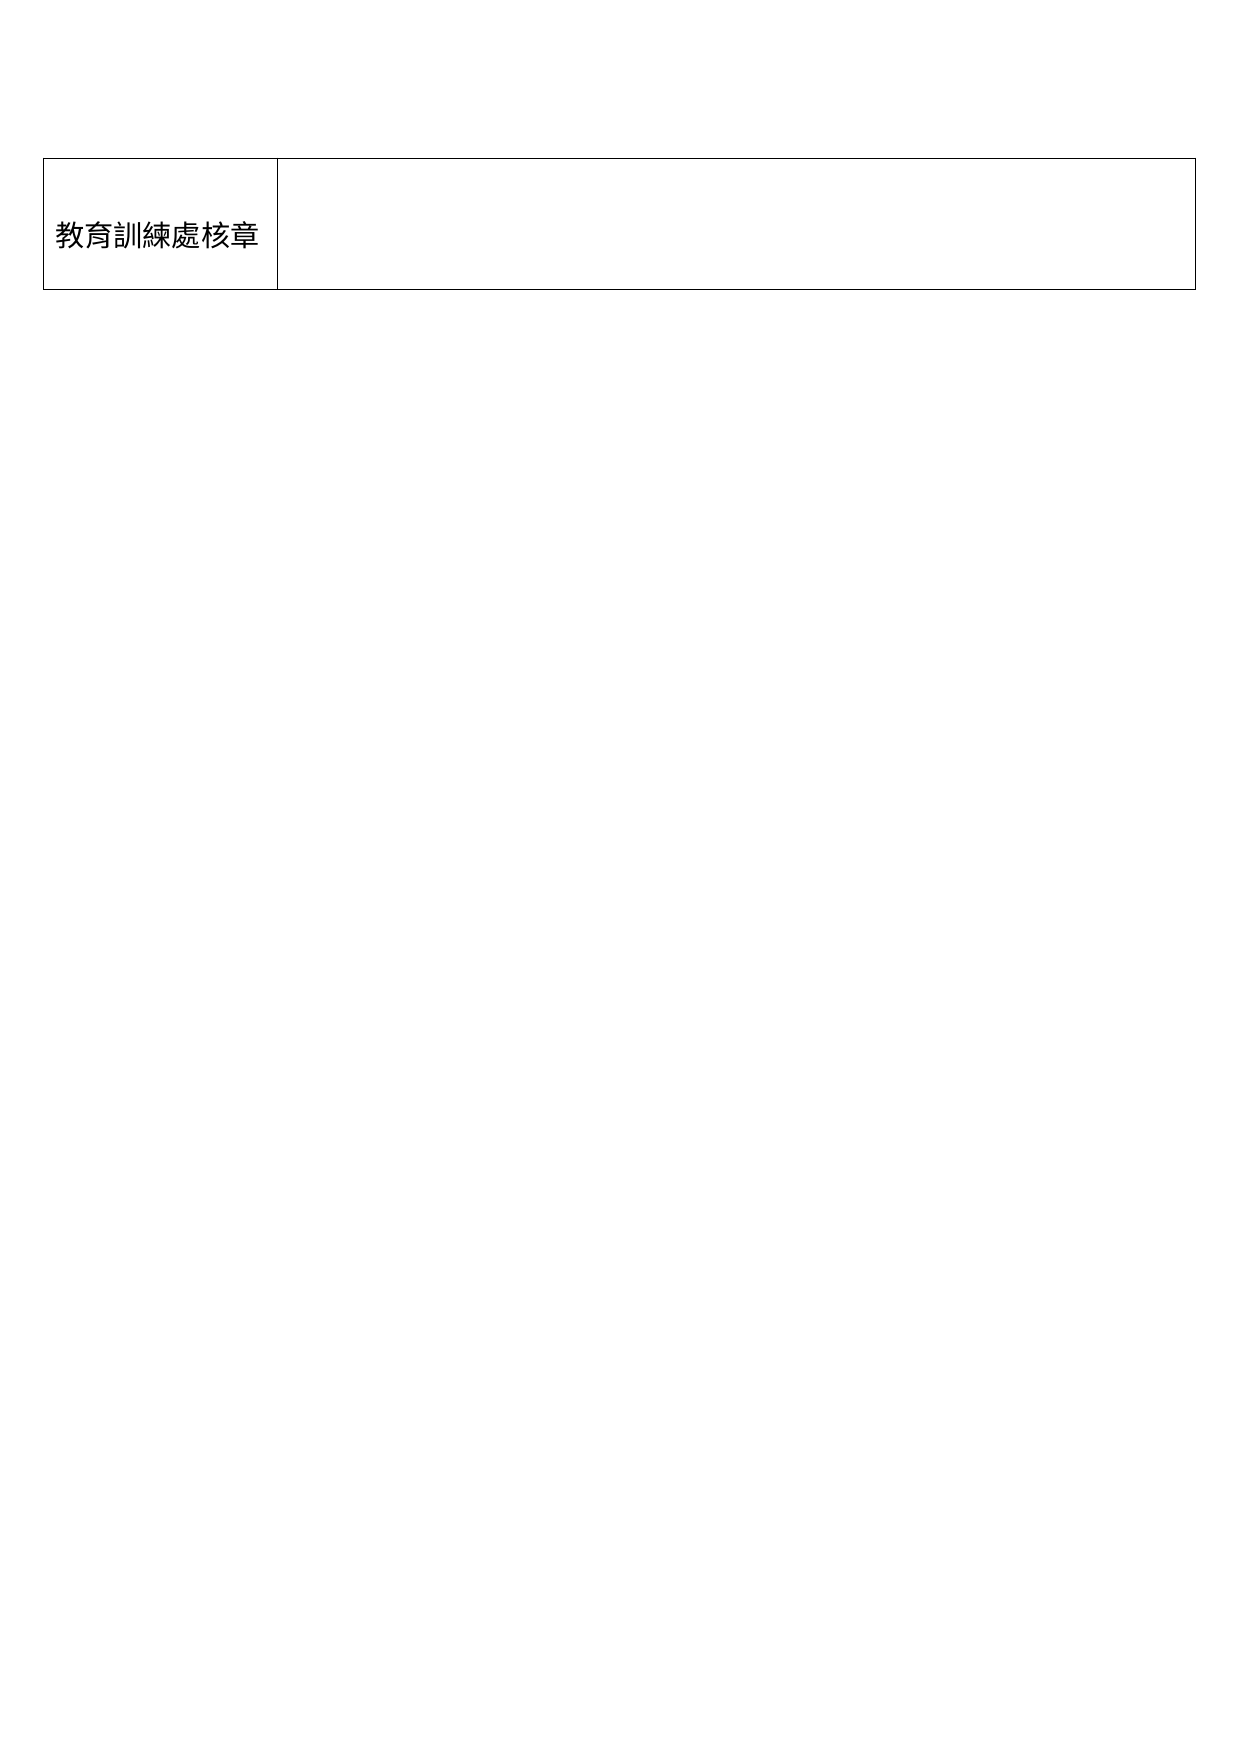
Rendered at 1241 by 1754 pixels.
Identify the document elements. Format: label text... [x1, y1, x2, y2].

table_cell 教育訓練處核章 [44, 159, 277, 289]
table_cell [278, 159, 1195, 289]
